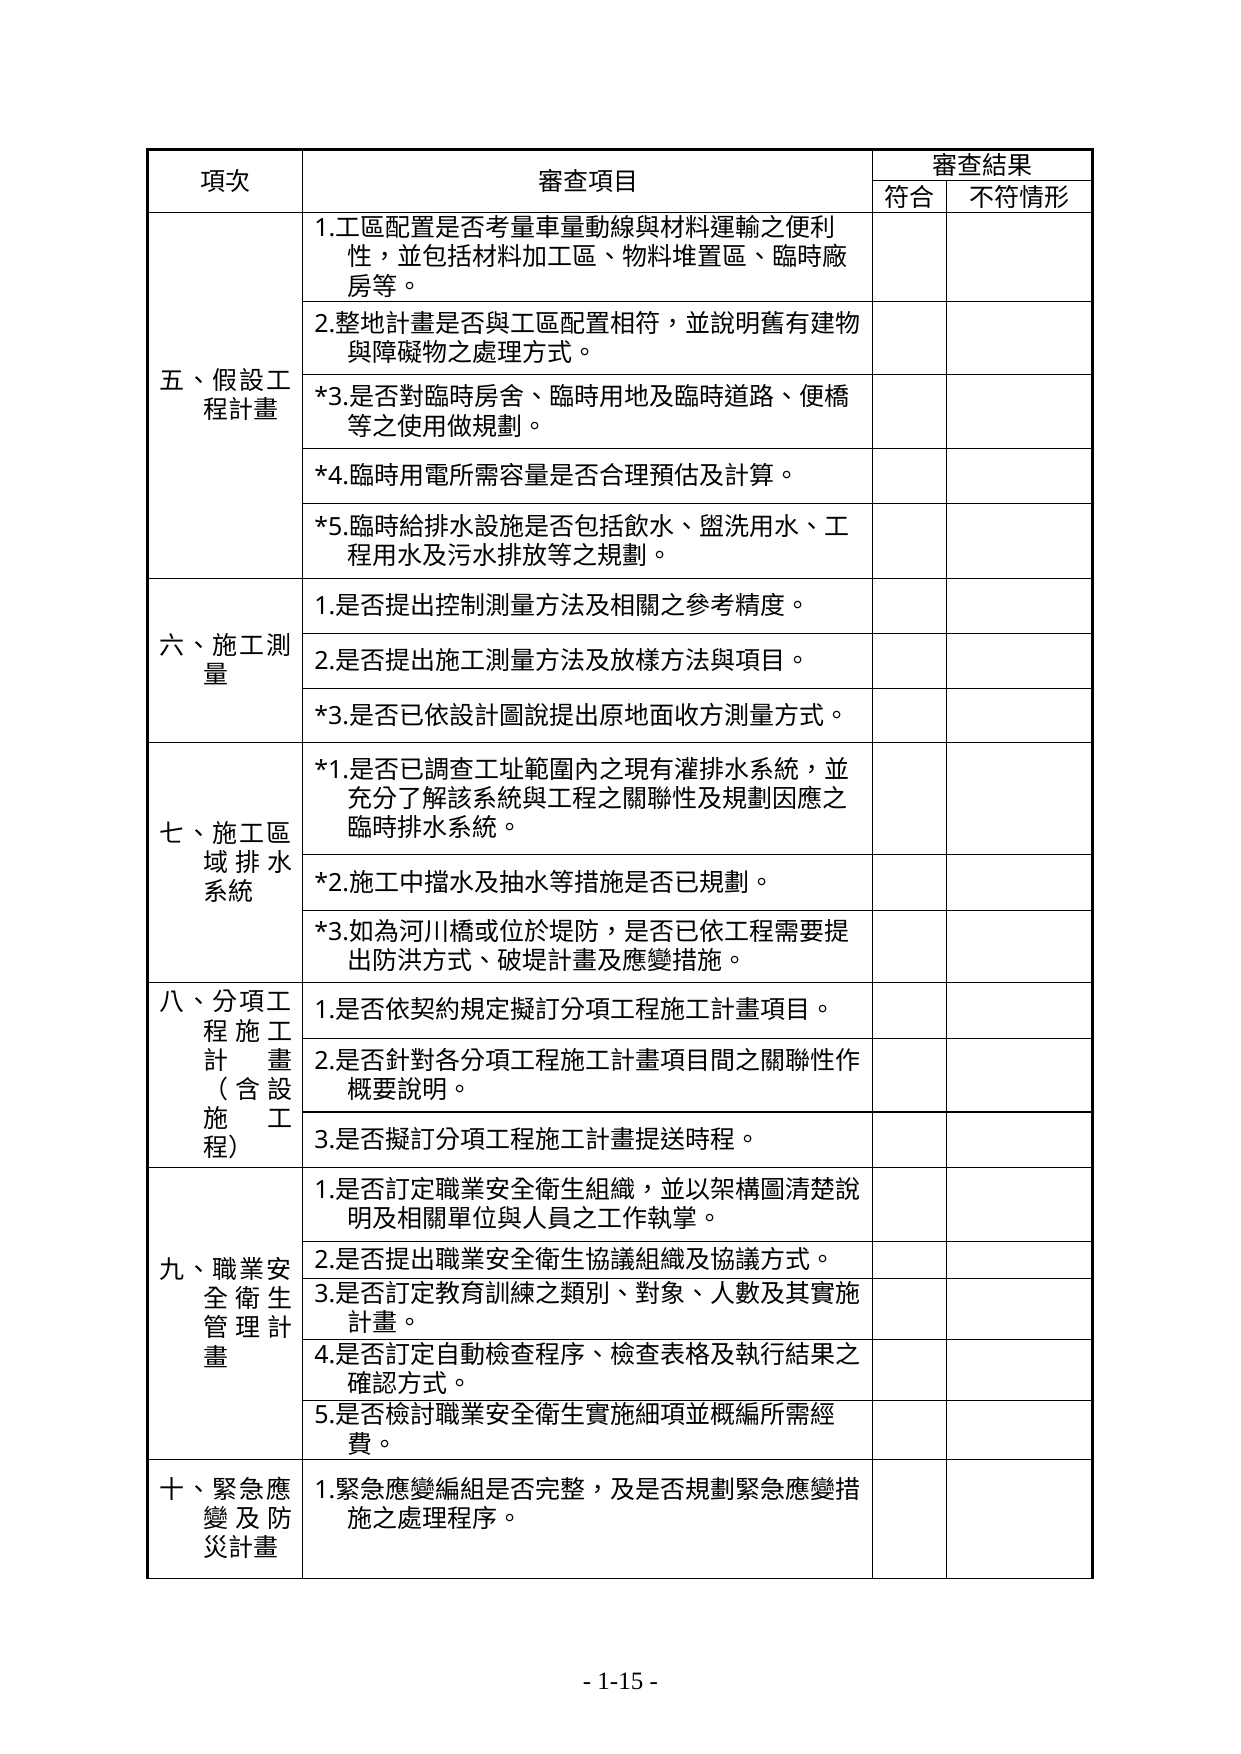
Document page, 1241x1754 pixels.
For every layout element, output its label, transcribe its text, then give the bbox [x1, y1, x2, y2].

table_cell 2.是否針對各分項工程施工計畫項目間之關聯性作概要說明。 [303, 1039, 872, 1111]
table_cell [873, 855, 946, 909]
table_cell 十、緊急應變及防災計畫 [149, 1460, 302, 1578]
table_cell *1.是否已調查工址範圍內之現有灌排水系統，並充分了解該系統與工程之關聯性及規劃因應之臨時排水系統。 [303, 743, 872, 854]
table_cell [947, 1340, 1091, 1399]
table_header 項次 [149, 151, 302, 212]
table_cell 2.整地計畫是否與工區配置相符，並說明舊有建物與障礙物之處理方式。 [303, 302, 872, 374]
table_cell 2.是否提出施工測量方法及放樣方法與項目。 [303, 634, 872, 688]
table_cell 不符情形 [947, 181, 1091, 212]
table_cell [873, 504, 946, 578]
table_cell [947, 983, 1091, 1038]
table_cell [947, 911, 1091, 982]
table_cell [873, 1460, 946, 1578]
table_cell [873, 579, 946, 632]
table_cell *2.施工中擋水及抽水等措施是否已規劃。 [303, 855, 872, 909]
table_cell 5.是否檢討職業安全衛生實施細項並概編所需經費。 [303, 1401, 872, 1459]
table_cell [947, 689, 1091, 742]
table_cell [947, 1279, 1091, 1338]
table_cell [873, 1242, 946, 1278]
table_cell [873, 634, 946, 688]
table_cell 七、施工區域排水系統 [149, 743, 302, 982]
table_cell [947, 743, 1091, 854]
table_cell [873, 375, 946, 448]
table_cell *3.如為河川橋或位於堤防，是否已依工程需要提出防洪方式、破堤計畫及應變措施。 [303, 911, 872, 982]
table_cell *5.臨時給排水設施是否包括飲水、盥洗用水、工程用水及污水排放等之規劃。 [303, 504, 872, 578]
table_cell [947, 634, 1091, 688]
table_cell [947, 375, 1091, 448]
table_cell 2.是否提出職業安全衛生協議組織及協議方式。 [303, 1242, 872, 1278]
table_cell [947, 1113, 1091, 1167]
table_cell 五、假設工程計畫 [149, 213, 302, 578]
table_cell 4.是否訂定自動檢查程序、檢查表格及執行結果之確認方式。 [303, 1340, 872, 1399]
table_cell *3.是否已依設計圖說提出原地面收方測量方式。 [303, 689, 872, 742]
table_cell [947, 302, 1091, 374]
table_cell [947, 855, 1091, 909]
table_cell 1.是否依契約規定擬訂分項工程施工計畫項目。 [303, 983, 872, 1038]
table_header 審查項目 [303, 151, 872, 212]
table_cell [947, 1401, 1091, 1459]
table_cell [873, 1401, 946, 1459]
table_cell *3.是否對臨時房舍、臨時用地及臨時道路、便橋等之使用做規劃。 [303, 375, 872, 448]
table_cell *4.臨時用電所需容量是否合理預估及計算。 [303, 449, 872, 503]
table_cell [947, 504, 1091, 578]
table_cell [873, 1279, 946, 1338]
table_cell 1.是否提出控制測量方法及相關之參考精度。 [303, 579, 872, 632]
table_cell [947, 1242, 1091, 1278]
table_cell [873, 1168, 946, 1241]
table_cell [947, 579, 1091, 632]
table_cell 六、施工測量 [149, 579, 302, 742]
table_cell 3.是否訂定教育訓練之類別、對象、人數及其實施計畫。 [303, 1279, 872, 1338]
table_header 審查結果 [873, 151, 1091, 180]
table_cell [873, 302, 946, 374]
table_cell [873, 1039, 946, 1111]
table_cell 八、分項工程施工計畫（含設施工程） [149, 983, 302, 1167]
table_cell [873, 911, 946, 982]
table_cell 九、職業安全衛生管理計畫 [149, 1168, 302, 1459]
table_cell [947, 213, 1091, 301]
table_cell [873, 689, 946, 742]
table_cell 3.是否擬訂分項工程施工計畫提送時程。 [303, 1113, 872, 1167]
table_cell 1.是否訂定職業安全衛生組織，並以架構圖清楚說明及相關單位與人員之工作執掌。 [303, 1168, 872, 1241]
table_cell [947, 1460, 1091, 1578]
table_cell [873, 1113, 946, 1167]
table_cell [947, 1168, 1091, 1241]
table_cell [873, 213, 946, 301]
table_cell [947, 449, 1091, 503]
table_cell 1.工區配置是否考量車量動線與材料運輸之便利性，並包括材料加工區、物料堆置區、臨時廠房等。 [303, 213, 872, 301]
table_cell 符合 [873, 181, 946, 212]
table_cell [947, 1039, 1091, 1111]
table_cell [873, 983, 946, 1038]
table_cell [873, 1340, 946, 1399]
table_cell [873, 449, 946, 503]
table_cell [873, 743, 946, 854]
table_cell 1.緊急應變編組是否完整，及是否規劃緊急應變措施之處理程序。 [303, 1460, 872, 1578]
